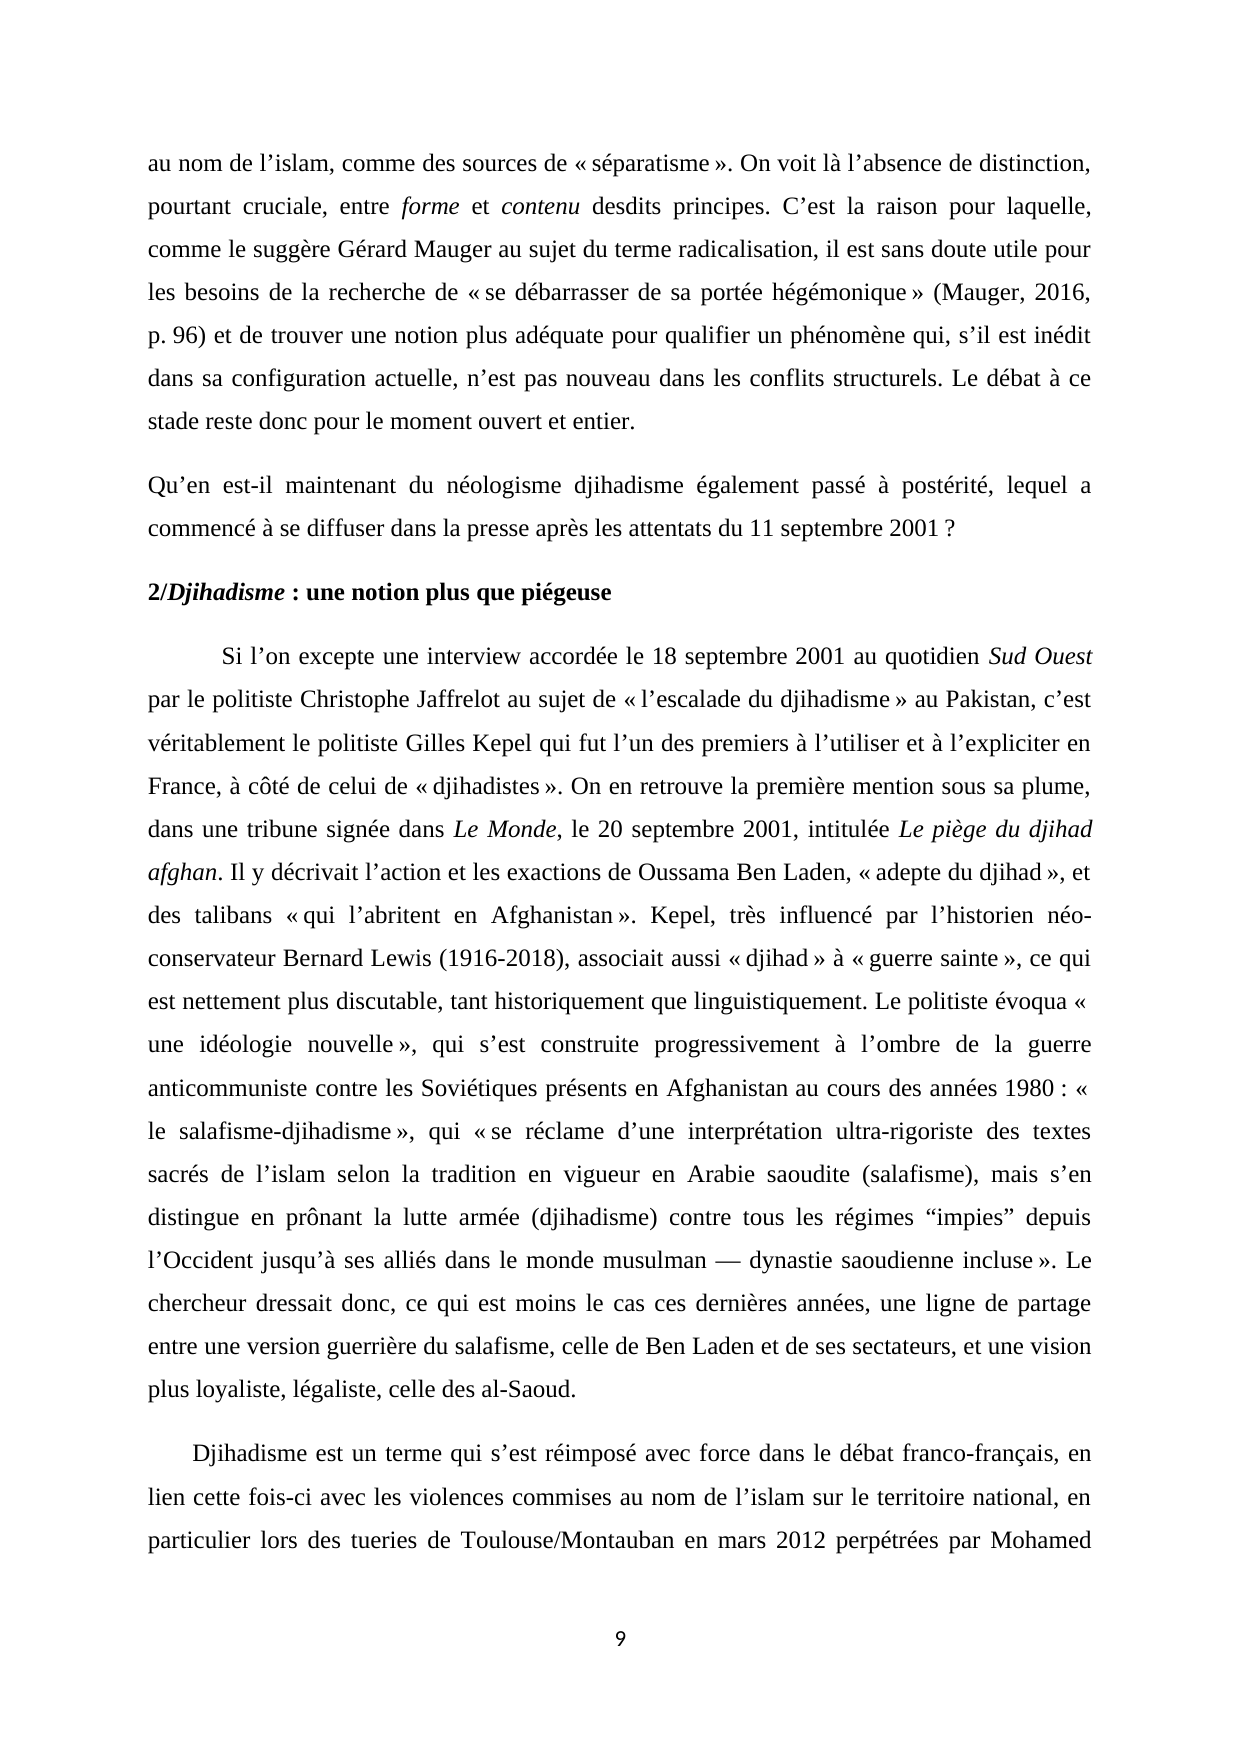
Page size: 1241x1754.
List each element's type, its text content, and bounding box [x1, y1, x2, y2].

text Djihadisme est un terme qui s’est réimposé avec force dans le débat franco-français, en lien cette fois-ci avec les violences commises au nom de l’islam sur le territoire national, en particulier lors des tueries de Toulouse/Montauban en mars 2012 perpétrées par Mohamed Merah. Le mot en question est souvent convoqué en lien avec le salafisme et le terrorisme. Ce néologisme est importé de l’arabe classique, auquel fut ajouté le suffixe — isme, pour le franciser en même temps que pour désigner un phénomène social nouveau. Cette notion est nettement plus ambivalente et encore plus controversée que la notion de radicalisation, dans la mesure où elle désigne spontanément un système religieux déterminé et, par cette caractérisation, identifie un groupe social spécifique. Ce terme apparaît donc moins « neutre » et plus sujet au biais culturaliste que celui de radicalisation, par exemple, car il se voit associé de façon explicite à la religion musulmane bien que, originellement, jihâd, sa racine plus exactement, n’est ni un terme religieux (et encore moins spécialement islamique) ni un terme connotant forcément, partout et toujours, des velléités guerrières de la part de ou des musulmans. En tout état de cause, il n’est pas synonyme de « guerre sainte » (al-harb al-muqaddasa) dont l’expression est littéralement absente des traditions prophétiques et du Coran. Plus questionnable, l’utilisation du mot djihadisme, et parfois du mot djihad seul, renvoie implicitement ou plus explicitement aussi bien à l’islam, en tant que religion et système de représentation du monde, qu’à l’ensemble de la population musulmane. (Quel que soit son degré de pratique et d’implication religieuses dans l’espace public). Il est ainsi rattaché à une sorte d’idéologie extrême, totale, qui, par essence, puiserait ses sources idéologiques dans la théologie islamique censée orienter la vie de tous les musulmans, en particulier ceux qui pratiquent le culte. L’une des figures intellectuelles qui assume pleinement le lien entre islam, djihad et terrorisme, est l’universitaire Rémi Brague (février-mars 2017) : [148, 1438, 1093, 1553]
text 2/Djihadisme : une notion plus que piégeuse [148, 577, 1093, 606]
text Qu’en est-il maintenant du néologisme djihadisme également passé à postérité, lequel a commencé à se diffuser dans la presse après les attentats du 11 septembre 2001 ? [148, 470, 1093, 542]
text Si l’on excepte une interview accordée le 18 septembre 2001 au quotidien Sud Ouest par le politiste Christophe Jaffrelot au sujet de « l’escalade du djihadisme » au Pakistan, c’est véritablement le politiste Gilles Kepel qui fut l’un des premiers à l’utiliser et à l’expliciter en France, à côté de celui de « djihadistes ». On en retrouve la première mention sous sa plume, dans une tribune signée dans Le Monde, le 20 septembre 2001, intitulée Le piège du djihad afghan. Il y décrivait l’action et les exactions de Oussama Ben Laden, « adepte du djihad », et des talibans « qui l’abritent en Afghanistan ». Kepel, très influencé par l’historien néo-conservateur Bernard Lewis (1916-2018), associait aussi « djihad » à « guerre sainte », ce qui est nettement plus discutable, tant historiquement que linguistiquement. Le politiste évoqua « une idéologie nouvelle », qui s’est construite progressivement à l’ombre de la guerre anticommuniste contre les Soviétiques présents en Afghanistan au cours des années 1980 : « le salafisme-djihadisme », qui « se réclame d’une interprétation ultra-rigoriste des textes sacrés de l’islam selon la tradition en vigueur en Arabie saoudite (salafisme), mais s’en distingue en prônant la lutte armée (djihadisme) contre tous les régimes “impies” depuis l’Occident jusqu’à ses alliés dans le monde musulman — dynastie saoudienne incluse ». Le chercheur dressait donc, ce qui est moins le cas ces dernières années, une ligne de partage entre une version guerrière du salafisme, celle de Ben Laden et de ses sectateurs, et une vision plus loyaliste, légaliste, celle des al-Saoud. [148, 641, 1093, 1403]
text au nom de l’islam, comme des sources de « séparatisme ». On voit là l’absence de distinction, pourtant cruciale, entre forme et contenu desdits principes. C’est la raison pour laquelle, comme le suggère Gérard Mauger au sujet du terme radicalisation, il est sans doute utile pour les besoins de la recherche de « se débarrasser de sa portée hégémonique » (Mauger, 2016, p. 96) et de trouver une notion plus adéquate pour qualifier un phénomène qui, s’il est inédit dans sa configuration actuelle, n’est pas nouveau dans les conflits structurels. Le débat à ce stade reste donc pour le moment ouvert et entier. [148, 148, 1093, 435]
